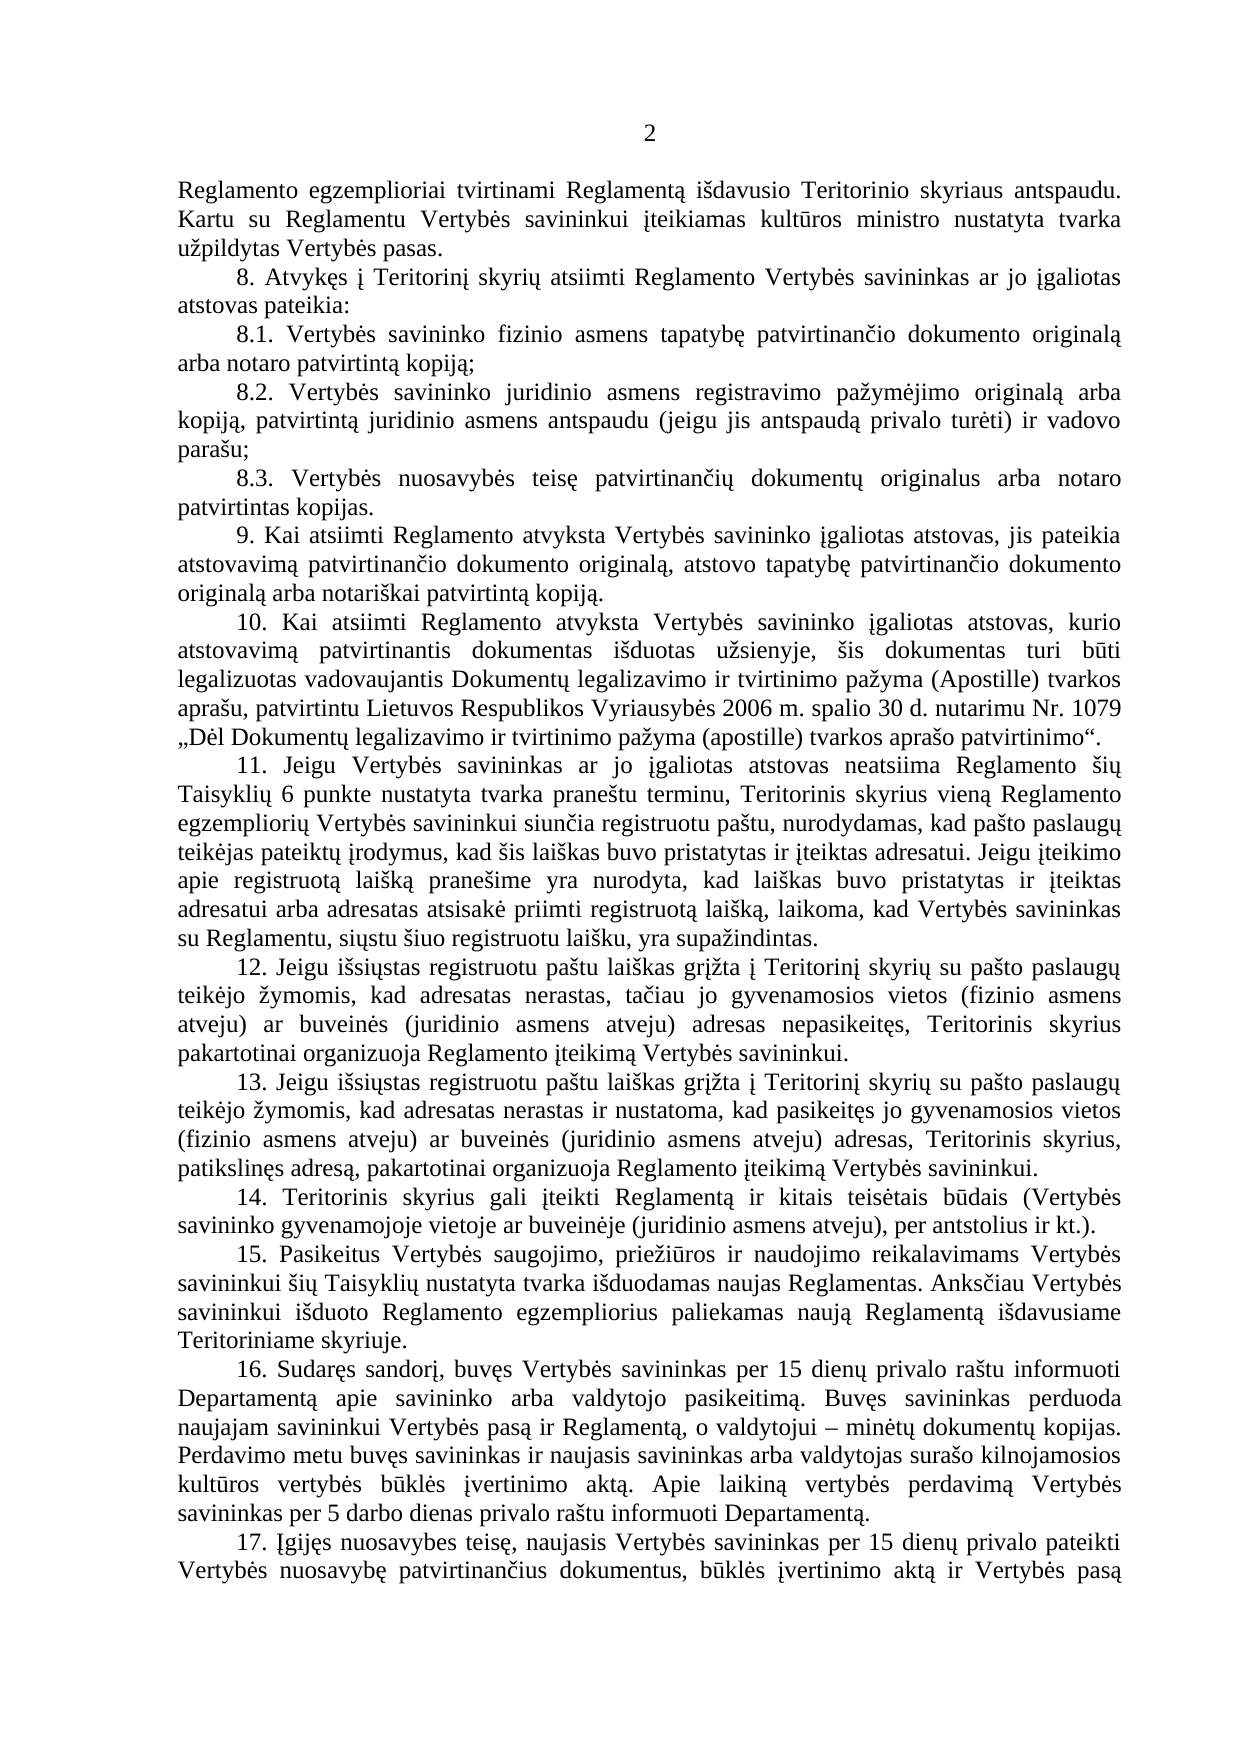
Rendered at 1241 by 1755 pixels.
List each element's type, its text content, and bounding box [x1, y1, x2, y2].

text 11. Jeigu Vertybės savininkas ar jo įgaliotas atstovas neatsiima Reglamento šių Taisyklių 6 punkte nustatyta tvarka praneštu terminu, Teritorinis skyrius vieną Reglamento egzempliorių Vertybės savininkui siunčia registruotu paštu, nurodydamas, kad pašto paslaugų teikėjas pateiktų įrodymus, kad šis laiškas buvo pristatytas ir įteiktas adresatui. Jeigu įteikimo apie registruotą laišką pranešime yra nurodyta, kad laiškas buvo pristatytas ir įteiktas adresatui arba adresatas atsisakė priimti registruotą laišką, laikoma, kad Vertybės savininkas su Reglamentu, siųstu šiuo registruotu laišku, yra supažindintas. [177, 751, 1122, 952]
text Reglamento egzemplioriai tvirtinami Reglamentą išdavusio Teritorinio skyriaus antspaudu. Kartu su Reglamentu Vertybės savininkui įteikiamas kultūros ministro nustatyta tvarka užpildytas Vertybės pasas. [177, 176, 1122, 262]
text 16. Sudaręs sandorį, buvęs Vertybės savininkas per 15 dienų privalo raštu informuoti Departamentą apie savininko arba valdytojo pasikeitimą. Buvęs savininkas perduoda naujajam savininkui Vertybės pasą ir Reglamentą, o valdytojui – minėtų dokumentų kopijas. Perdavimo metu buvęs savininkas ir naujasis savininkas arba valdytojas surašo kilnojamosios kultūros vertybės būklės įvertinimo aktą. Apie laikiną vertybės perdavimą Vertybės savininkas per 5 darbo dienas privalo raštu informuoti Departamentą. [177, 1354, 1122, 1527]
text 12. Jeigu išsiųstas registruotu paštu laiškas grįžta į Teritorinį skyrių su pašto paslaugų teikėjo žymomis, kad adresatas nerastas, tačiau jo gyvenamosios vietos (fizinio asmens atveju) ar buveinės (juridinio asmens atveju) adresas nepasikeitęs, Teritorinis skyrius pakartotinai organizuoja Reglamento įteikimą Vertybės savininkui. [177, 952, 1122, 1067]
text 8.2. Vertybės savininko juridinio asmens registravimo pažymėjimo originalą arba kopiją, patvirtintą juridinio asmens antspaudu (jeigu jis antspaudą privalo turėti) ir vadovo parašu; [177, 377, 1122, 463]
text 8. Atvykęs į Teritorinį skyrių atsiimti Reglamento Vertybės savininkas ar jo įgaliotas atstovas pateikia: [177, 262, 1122, 319]
text 8.3. Vertybės nuosavybės teisę patvirtinančių dokumentų originalus arba notaro patvirtintas kopijas. [177, 463, 1122, 521]
text 14. Teritorinis skyrius gali įteikti Reglamentą ir kitais teisėtais būdais (Vertybės savininko gyvenamojoje vietoje ar buveinėje (juridinio asmens atveju), per antstolius ir kt.). [177, 1182, 1122, 1239]
text 8.1. Vertybės savininko fizinio asmens tapatybę patvirtinančio dokumento originalą arba notaro patvirtintą kopiją; [177, 319, 1122, 377]
text 9. Kai atsiimti Reglamento atvyksta Vertybės savininko įgaliotas atstovas, jis pateikia atstovavimą patvirtinančio dokumento originalą, atstovo tapatybę patvirtinančio dokumento originalą arba notariškai patvirtintą kopiją. [177, 521, 1122, 607]
text 10. Kai atsiimti Reglamento atvyksta Vertybės savininko įgaliotas atstovas, kurio atstovavimą patvirtinantis dokumentas išduotas užsienyje, šis dokumentas turi būti legalizuotas vadovaujantis Dokumentų legalizavimo ir tvirtinimo pažyma (Apostille) tvarkos aprašu, patvirtintu Lietuvos Respublikos Vyriausybės 2006 m. spalio 30 d. nutarimu Nr. 1079 „Dėl Dokumentų legalizavimo ir tvirtinimo pažyma (apostille) tvarkos aprašo patvirtinimo“. [177, 607, 1122, 751]
text 13. Jeigu išsiųstas registruotu paštu laiškas grįžta į Teritorinį skyrių su pašto paslaugų teikėjo žymomis, kad adresatas nerastas ir nustatoma, kad pasikeitęs jo gyvenamosios vietos (fizinio asmens atveju) ar buveinės (juridinio asmens atveju) adresas, Teritorinis skyrius, patikslinęs adresą, pakartotinai organizuoja Reglamento įteikimą Vertybės savininkui. [177, 1067, 1122, 1182]
text 15. Pasikeitus Vertybės saugojimo, priežiūros ir naudojimo reikalavimams Vertybės savininkui šių Taisyklių nustatyta tvarka išduodamas naujas Reglamentas. Anksčiau Vertybės savininkui išduoto Reglamento egzempliorius paliekamas naują Reglamentą išdavusiame Teritoriniame skyriuje. [177, 1239, 1122, 1354]
text 17. Įgijęs nuosavybes teisę, naujasis Vertybės savininkas per 15 dienų privalo pateikti Vertybės nuosavybę patvirtinančius dokumentus, būklės įvertinimo aktą ir Vertybės pasą [177, 1527, 1122, 1584]
